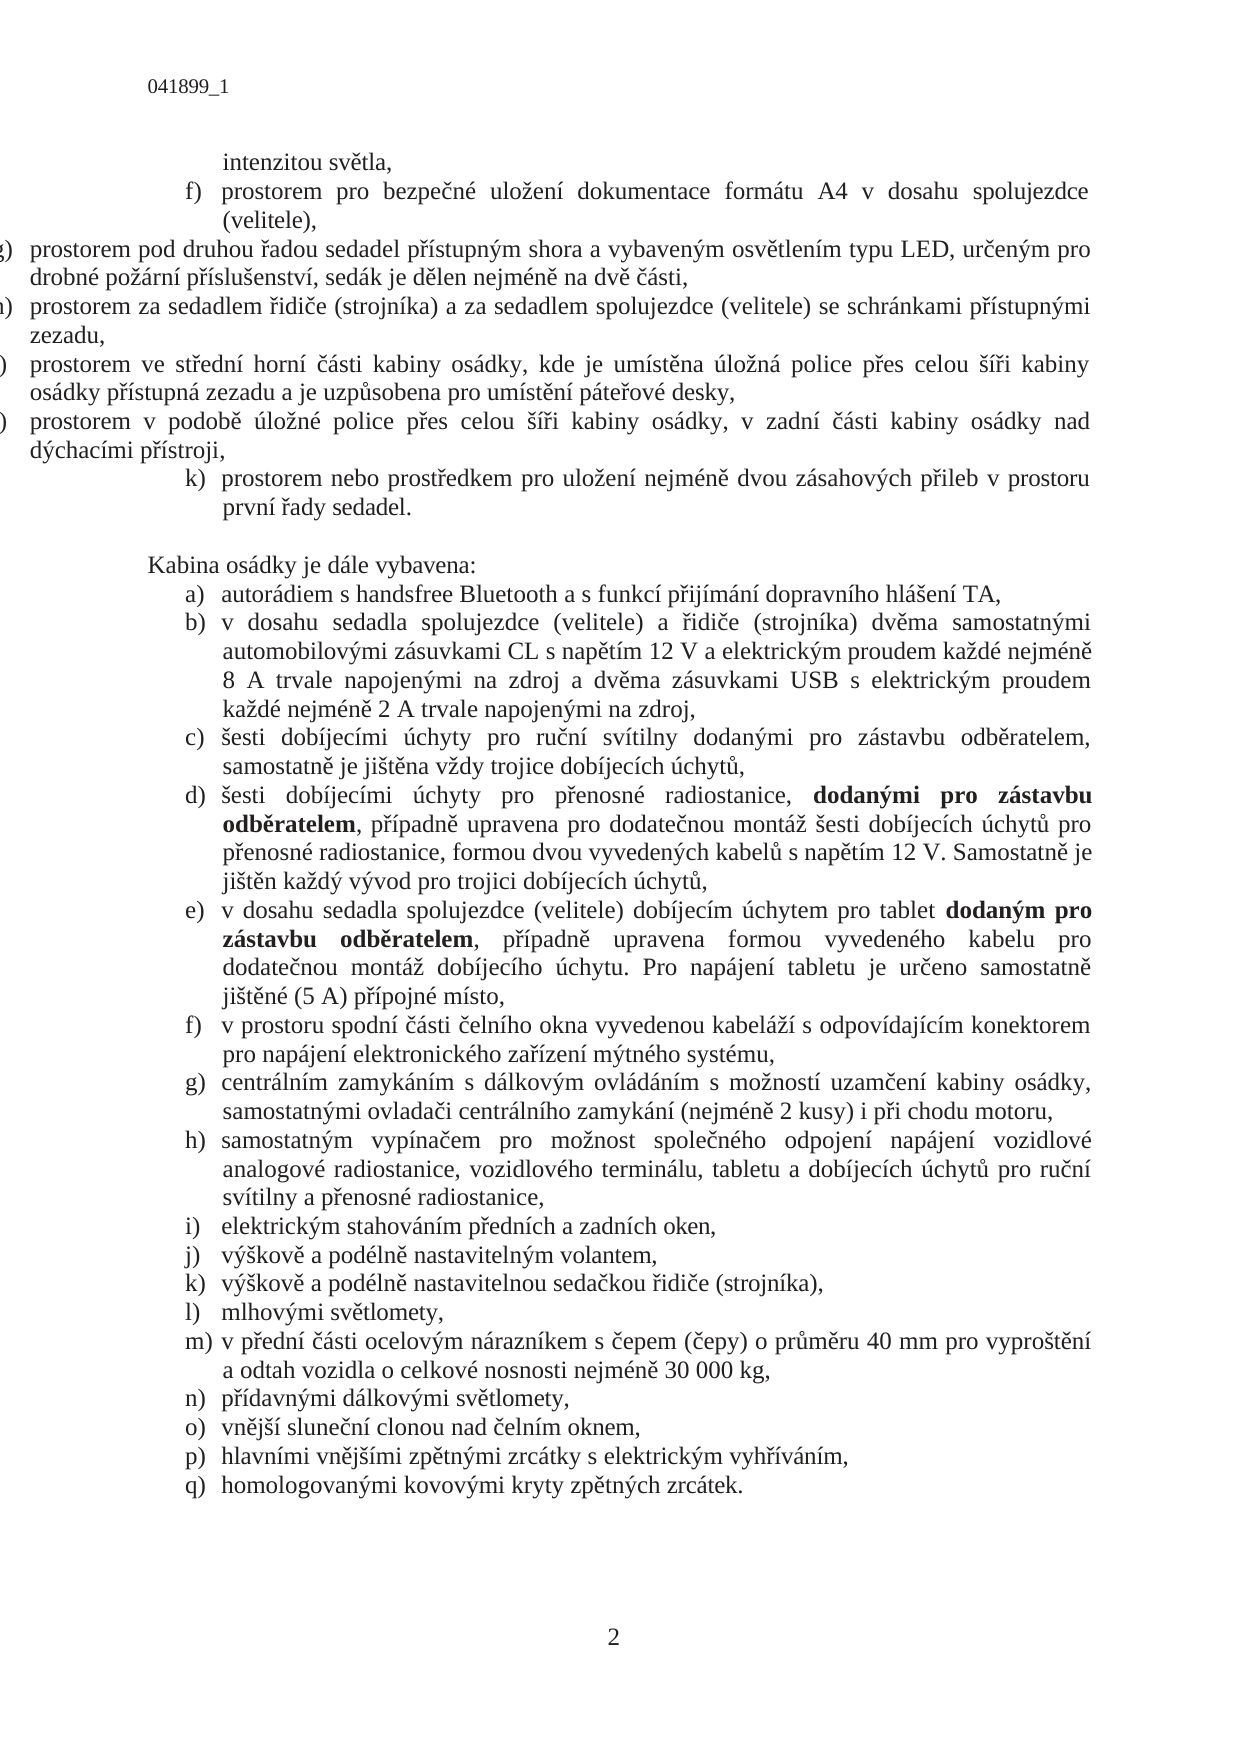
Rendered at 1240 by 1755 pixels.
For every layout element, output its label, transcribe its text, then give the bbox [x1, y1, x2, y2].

list homologovanými kovovými kryty zpětných zrcátek. [185, 1470, 1239, 1498]
list v prostoru spodní části čelního okna vyvedenou kabeláží s odpovídajícím konektorem pro napájení elektronického zařízení mýtného systému, [185, 1010, 1092, 1067]
list v dosahu sedadla spolujezdce (velitele) dobíjecím úchytem pro tablet dodaným pro zástavbu odběratelem, případně upravena formou vyvedeného kabelu pro dodatečnou montáž dobíjecího úchytu. Pro napájení tabletu je určeno samostatně jištěné (5 A) přípojné místo, [185, 895, 1092, 1010]
list prostorem v podobě úložné police přes celou šíři kabiny osádky, v zadní části kabiny osádky nad dýchacími přístroji, [0, 406, 1092, 464]
list prostorem nebo prostředkem pro uložení nejméně dvou zásahových přileb v prostoru [185, 464, 1239, 492]
list šesti dobíjecími úchyty pro ruční svítilny dodanými pro zástavbu odběratelem, samostatně je jištěna vždy trojice dobíjecích úchytů, [185, 722, 1092, 780]
list hlavními vnějšími zpětnými zrcátky s elektrickým vyhříváním, [185, 1441, 1239, 1470]
list elektrickým stahováním předních a zadních oken, [185, 1211, 1239, 1240]
list prostorem za sedadlem řidiče (strojníka) a za sedadlem spolujezdce (velitele) se schránkami přístupnými zezadu, [0, 291, 1092, 349]
list centrálním zamykáním s dálkovým ovládáním s možností uzamčení kabiny osádky, samostatnými ovladači centrálního zamykání (nejméně 2 kusy) i při chodu motoru, [185, 1067, 1092, 1125]
text Kabina osádky je dále vybavena: [147, 550, 1239, 579]
list v přední části ocelovým nárazníkem s čepem (čepy) o průměru 40 mm pro vyproštění a odtah vozidla o celkové nosnosti nejméně 30 000 kg, [185, 1326, 1092, 1383]
list výškově a podélně nastavitelnou sedačkou řidiče (strojníka), [185, 1268, 1239, 1297]
text intenzitou světla, [222, 147, 1239, 176]
text první řady sedadel. [222, 492, 1239, 521]
list výškově a podélně nastavitelným volantem, [185, 1240, 1239, 1268]
list šesti dobíjecími úchyty pro přenosné radiostanice, dodanými pro zástavbu odběratelem, případně upravena pro dodatečnou montáž šesti dobíjecích úchytů pro přenosné radiostanice, formou dvou vyvedených kabelů s napětím 12 V. Samostatně je jištěn každý vývod pro trojici dobíjecích úchytů, [185, 780, 1092, 895]
list vnější sluneční clonou nad čelním oknem, [185, 1412, 1239, 1441]
text (velitele), [222, 205, 1239, 234]
list prostorem ve střední horní části kabiny osádky, kde je umístěna úložná police přes celou šíři kabiny osádky přístupná zezadu a je uzpůsobena pro umístění páteřové desky, [0, 349, 1092, 406]
list v dosahu sedadla spolujezdce (velitele) a řidiče (strojníka) dvěma samostatnými automobilovými zásuvkami CL s napětím 12 V a elektrickým proudem každé nejméně 8 A trvale napojenými na zdroj a dvěma zásuvkami USB s elektrickým proudem každé nejméně 2 A trvale napojenými na zdroj, [185, 607, 1092, 722]
list prostorem pod druhou řadou sedadel přístupným shora a vybaveným osvětlením typu LED, určeným pro drobné požární příslušenství, sedák je dělen nejméně na dvě části, [0, 234, 1092, 291]
list prostorem pro bezpečné uložení dokumentace formátu A4 v dosahu spolujezdce [185, 176, 1239, 205]
list mlhovými světlomety, [185, 1297, 1239, 1326]
list samostatným vypínačem pro možnost společného odpojení napájení vozidlové analogové radiostanice, vozidlového terminálu, tabletu a dobíjecích úchytů pro ruční svítilny a přenosné radiostanice, [185, 1125, 1092, 1211]
list přídavnými dálkovými světlomety, [185, 1383, 1239, 1412]
list autorádiem s handsfree Bluetooth a s funkcí přijímání dopravního hlášení TA, [185, 579, 1239, 607]
